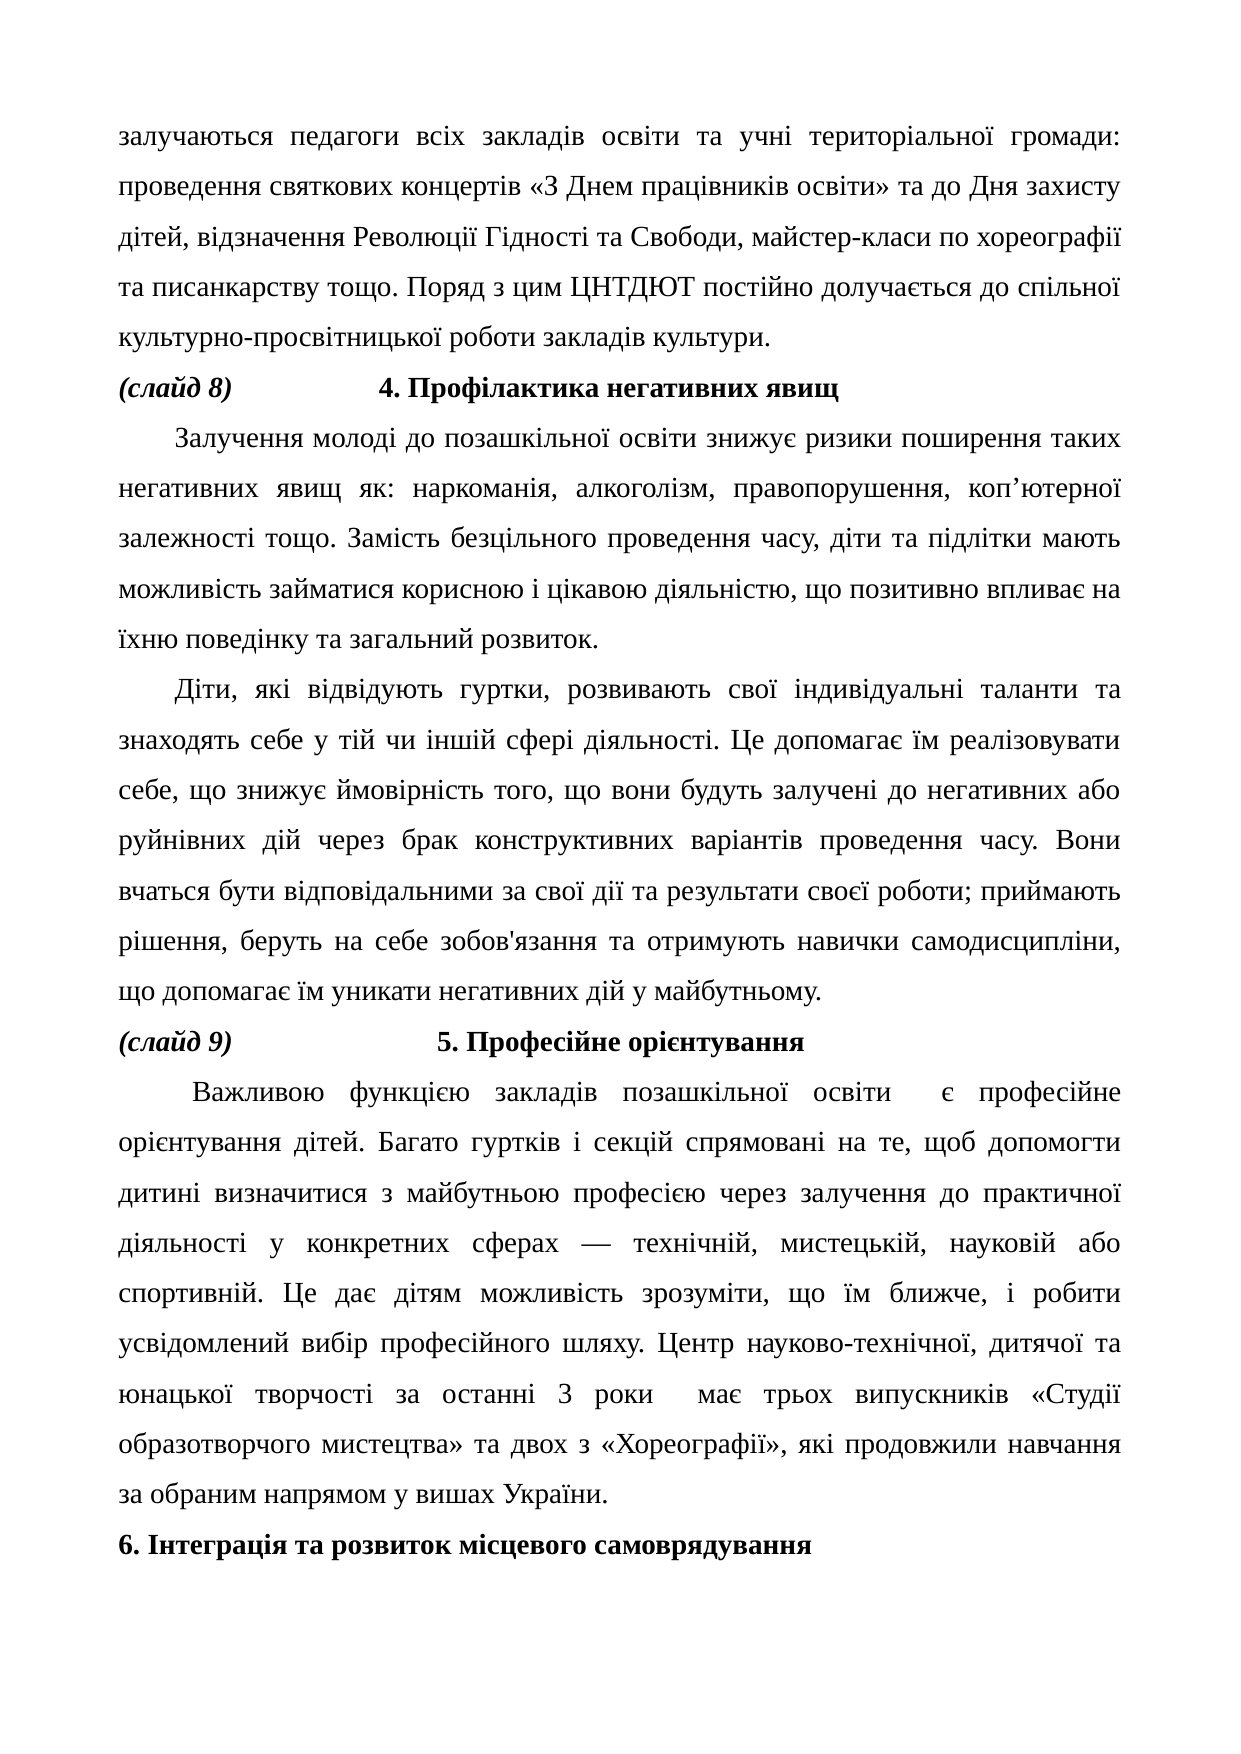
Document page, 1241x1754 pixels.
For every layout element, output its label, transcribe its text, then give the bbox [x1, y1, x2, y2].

text Діти, які відвідують гуртки, розвивають свої індивідуальні таланти та знаходять себе у тій чи іншій сфері діяльності. Це допомагає їм реалізовувати себе, що знижує ймовірність того, що вони будуть залучені до негативних або руйнівних дій через брак конструктивних варіантів проведення часу. Вони вчаться бути відповідальними за свої дії та результати своєї роботи; приймають рішення, беруть на себе зобов'язання та отримують навички самодисципліни, що допомагає їм уникати негативних дій у майбутньому. [118, 672, 1122, 1007]
text залучаються педагоги всіх закладів освіти та учні територіальної громади: проведення святкових концертів «З Днем працівників освіти» та до Дня захисту дітей, відзначення Революції Гідності та Свободи, майстер-класи по хореографії та писанкарству тощо. Поряд з цим ЦНТДЮТ постійно долучається до спільної культурно-просвітницької роботи закладів культури. [118, 118, 1122, 353]
text Важливою функцією закладів позашкільної освіти є професійне орієнтування дітей. Багато гуртків і секцій спрямовані на те, щоб допомогти дитині визначитися з майбутньою професією через залучення до практичної діяльності у конкретних сферах — технічній, мистецькій, науковій або спортивній. Це дає дітям можливість зрозуміти, що їм ближче, і робити усвідомлений вибір професійного шляху. Центр науково-технічної, дитячої та юнацької творчості за останні 3 роки має трьох випускників «Студії образотворчого мистецтва» та двох з «Хореографії», які продовжили навчання за обраним напрямом у вишах України. [118, 1074, 1122, 1510]
text Залучення молоді до позашкільної освіти знижує ризики поширення таких негативних явищ як: наркоманія, алкоголізм, правопорушення, коп’ютерної залежності тощо. Замість безцільного проведення часу, діти та підлітки мають можливість займатися корисною і цікавою діяльністю, що позитивно впливає на їхню поведінку та загальний розвиток. [118, 420, 1122, 655]
subtitle (слайд 8) 4. Профілактика негативних явищ [118, 370, 1122, 403]
subtitle 6. Інтеграція та розвиток місцевого самоврядування [118, 1527, 1122, 1560]
text (слайд 9) 5. Професійне орієнтування [118, 1024, 1122, 1057]
